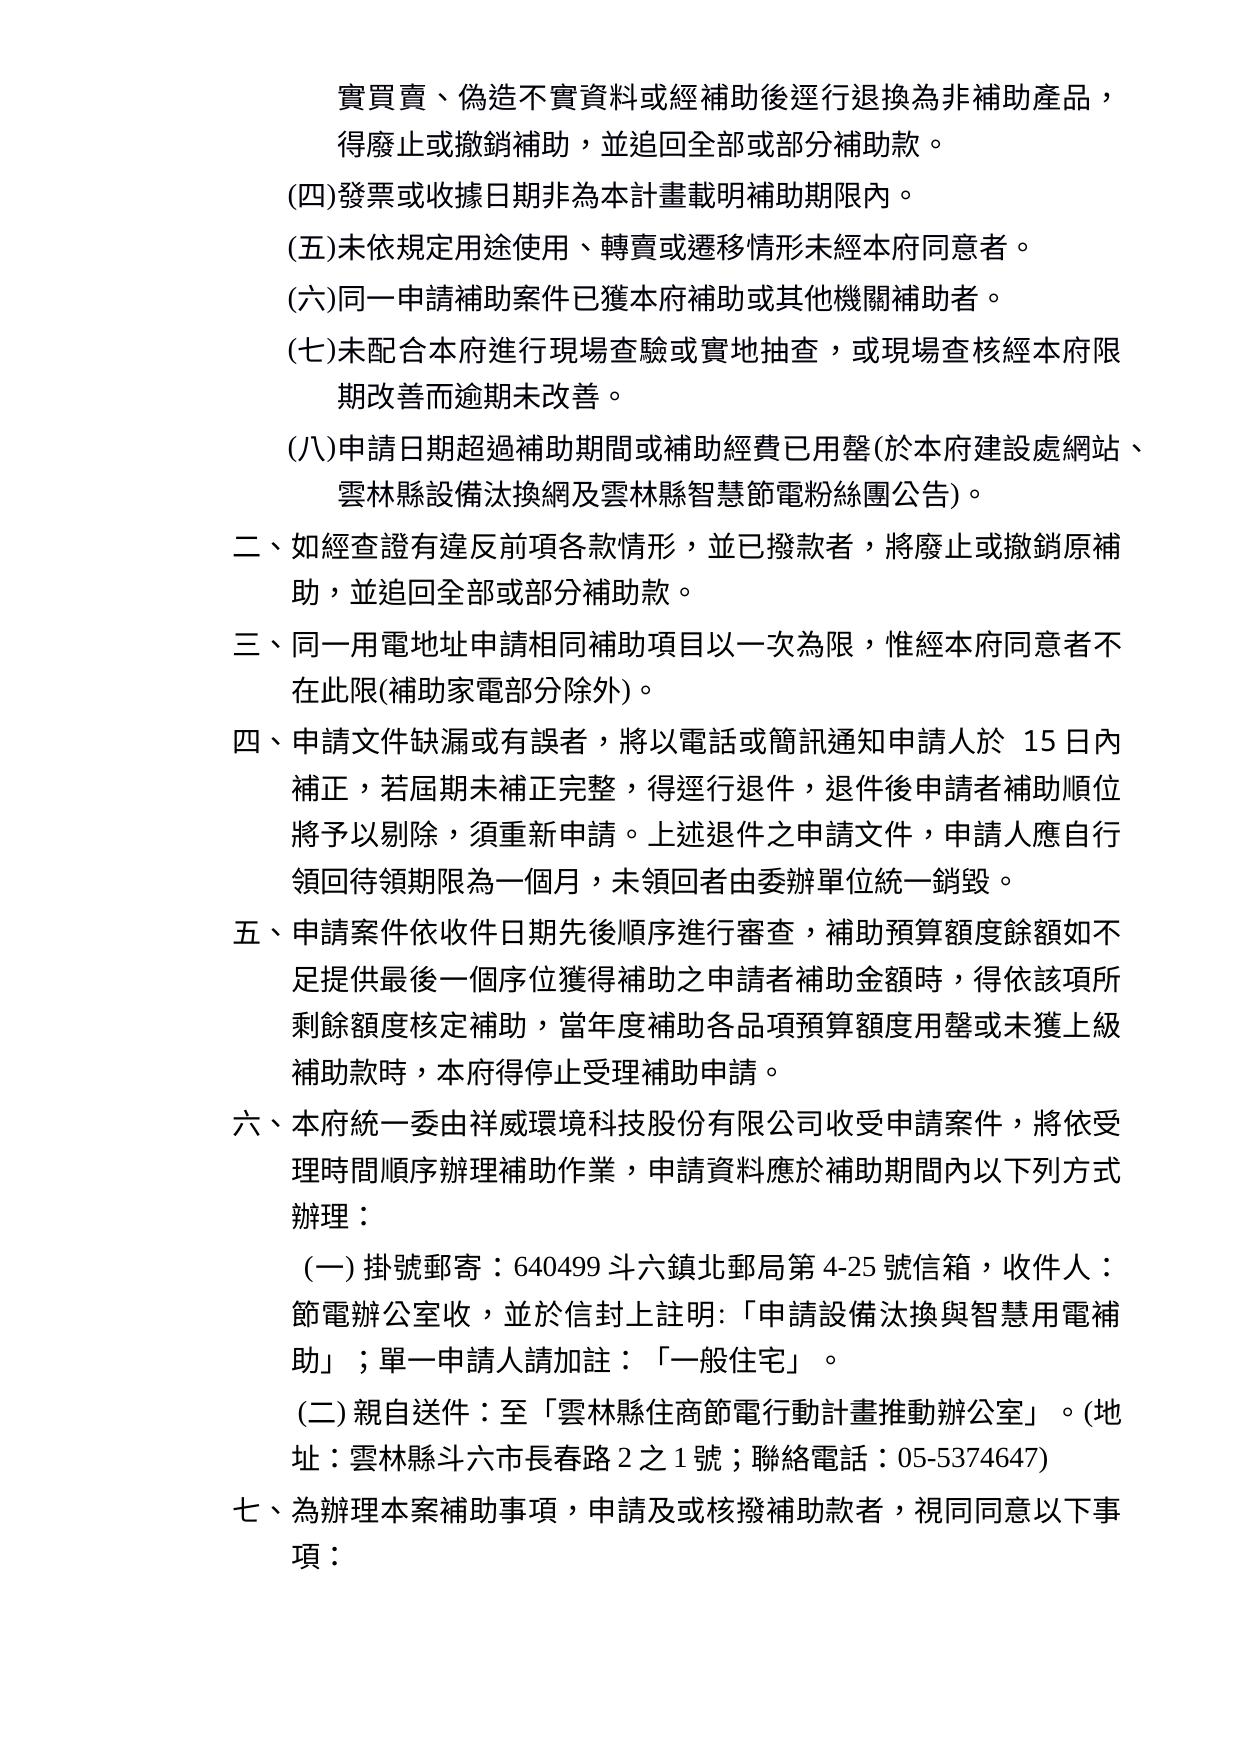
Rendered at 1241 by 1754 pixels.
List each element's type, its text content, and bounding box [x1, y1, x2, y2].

list 未依規定用途使用、轉賣或遷移情形未經本府同意者。 [287, 224, 1122, 267]
text 七、為辦理本案補助事項，申請及或核撥補助款者，視同同意以下事項： [232, 1487, 1122, 1576]
list 實買賣、偽造不實資料或經補助後逕行退換為非補助產品，得廢止或撤銷補助，並追回全部或部分補助款。 [287, 75, 1122, 164]
text 五、申請案件依收件日期先後順序進行審查，補助預算額度餘額如不足提供最後一個序位獲得補助之申請者補助金額時，得依該項所剩餘額度核定補助，當年度補助各品項預算額度用罄或未獲上級補助款時，本府得停止受理補助申請。 [232, 910, 1122, 1092]
text (一) 掛號郵寄：640499斗六鎮北郵局第4-25號信箱，收件人：節電辦公室收，並於信封上註明:「申請設備汰換與智慧用電補助」；單一申請人請加註：「一般住宅」。 [232, 1245, 1122, 1380]
text 六、本府統一委由祥威環境科技股份有限公司收受申請案件，將依受理時間順序辦理補助作業，申請資料應於補助期間內以下列方式辦理： [232, 1101, 1122, 1236]
text (二) 親自送件：至「雲林縣住商節電行動計畫推動辦公室」。(地址：雲林縣斗六市長春路2之1號；聯絡電話：05-5374647) [232, 1389, 1122, 1478]
text 三、同一用電地址申請相同補助項目以一次為限，惟經本府同意者不在此限(補助家電部分除外)。 [232, 621, 1122, 710]
list 發票或收據日期非為本計畫載明補助期限內。 [287, 173, 1122, 215]
list 同一申請補助案件已獲本府補助或其他機關補助者。 [287, 276, 1122, 318]
list 申請日期超過補助期間或補助經費已用罄(於本府建設處網站、雲林縣設備汰換網及雲林縣智慧節電粉絲團公告)。 [287, 425, 1122, 514]
list 未配合本府進行現場查驗或實地抽查，或現場查核經本府限期改善而逾期未改善。 [287, 327, 1122, 416]
text 四、申請文件缺漏或有誤者，將以電話或簡訊通知申請人於 15日內補正，若屆期未補正完整，得逕行退件，退件後申請者補助順位將予以剔除，須重新申請。上述退件之申請文件，申請人應自行領回待領期限為一個月，未領回者由委辦單位統一銷毀。 [232, 719, 1122, 901]
text 二、如經查證有違反前項各款情形，並已撥款者，將廢止或撤銷原補助，並追回全部或部分補助款。 [232, 523, 1122, 612]
